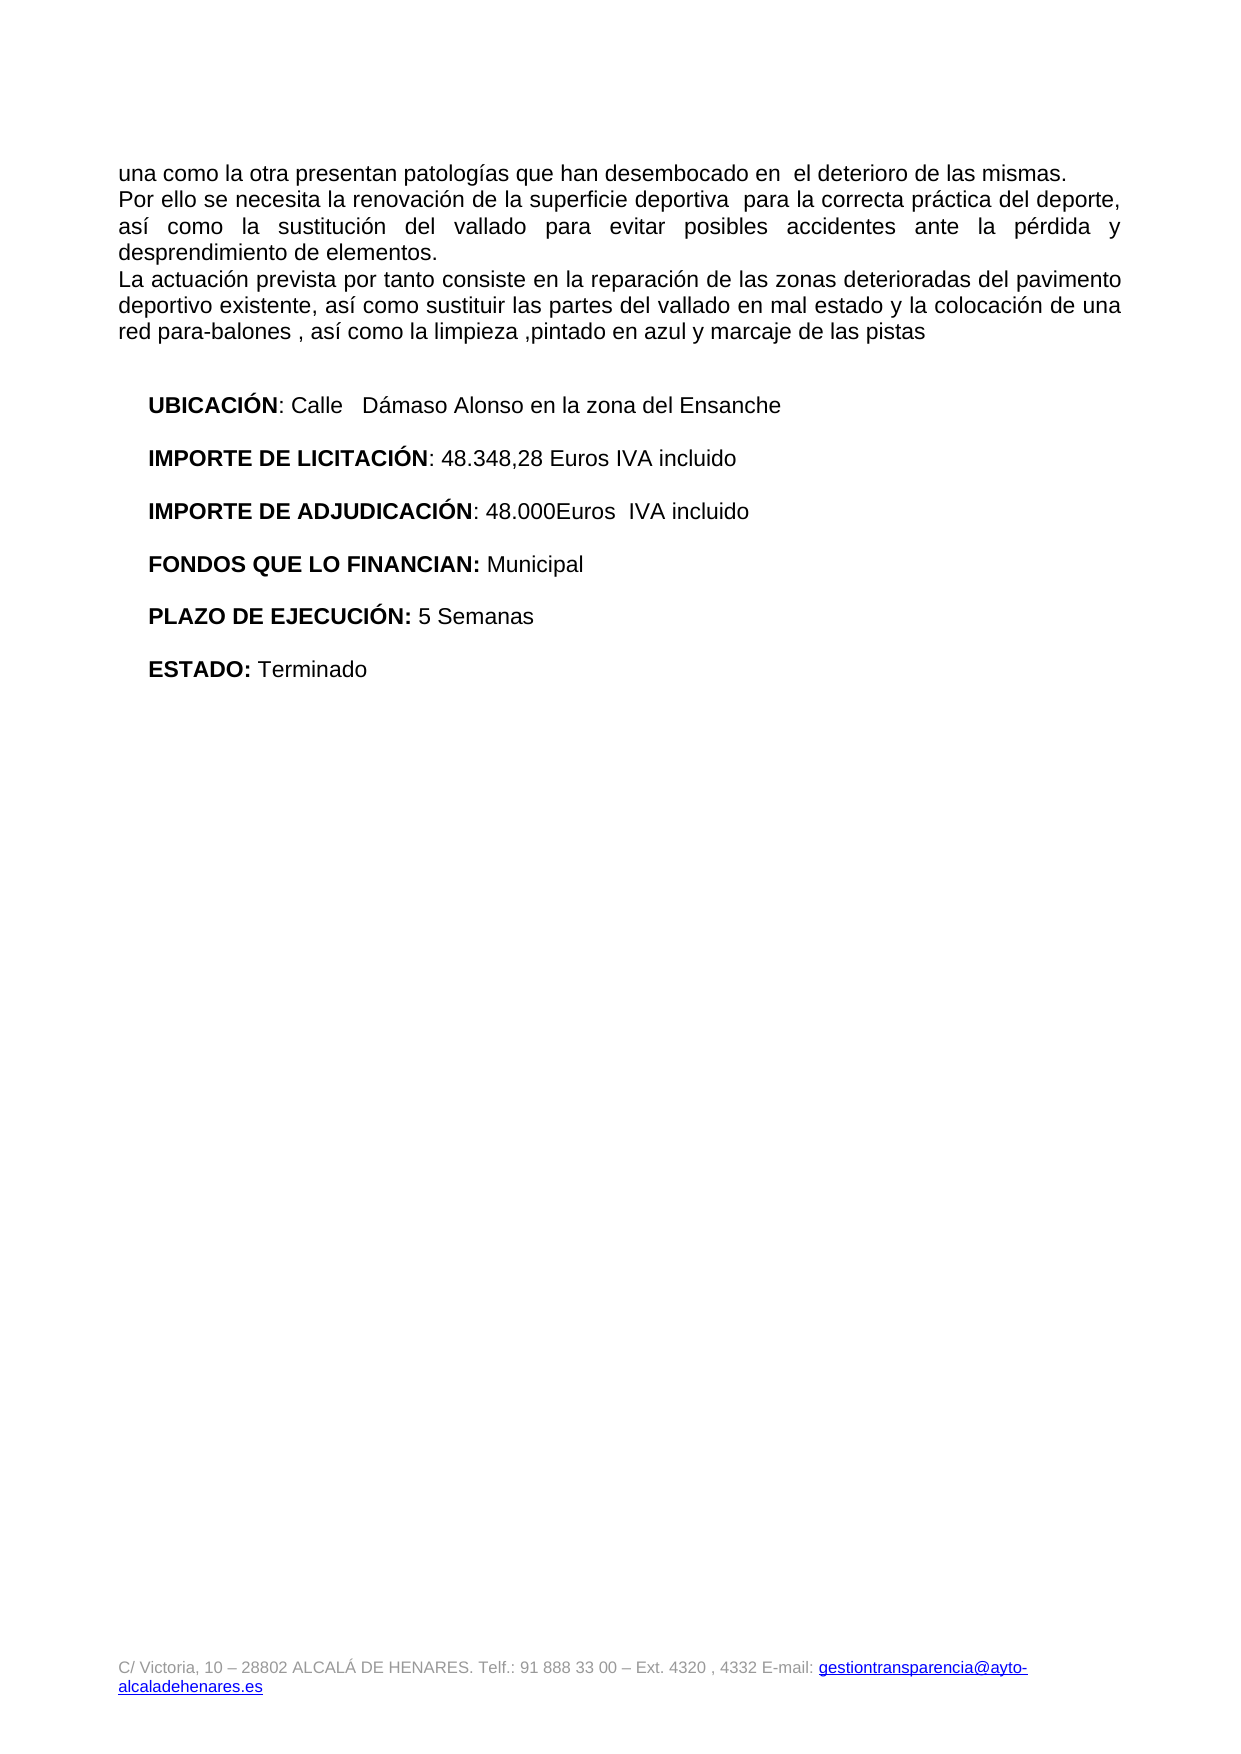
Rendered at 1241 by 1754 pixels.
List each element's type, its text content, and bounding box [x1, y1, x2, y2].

text una como la otra presentan patologías que han desembocado en el deterioro de las mismas. [118, 160, 1122, 186]
text Por ello se necesita la renovación de la superficie deportiva para la correcta práctica del deporte, así como la sustitución del vallado para evitar posibles accidentes ante la pérdida y desprendimiento de elementos. [118, 186, 1122, 266]
text La actuación prevista por tanto consiste en la reparación de las zonas deterioradas del pavimento deportivo existente, así como sustituir las partes del vallado en mal estado y la colocación de una red para-balones , así como la limpieza ,pintado en azul y marcaje de las pistas [118, 266, 1122, 344]
table_header UBICACIÓN: Calle Dámaso Alonso en la zona del Ensanche IMPORTE DE LICITACIÓN: 48.348,28 Euros IVA incluido IMPORTE DE ADJUDICACIÓN: 48.000Euros IVA incluido FONDOS QUE LO FINANCIAN: Municipal PLAZO DE EJECUCIÓN: 5 Semanas ESTADO: Terminado [137, 393, 1152, 735]
